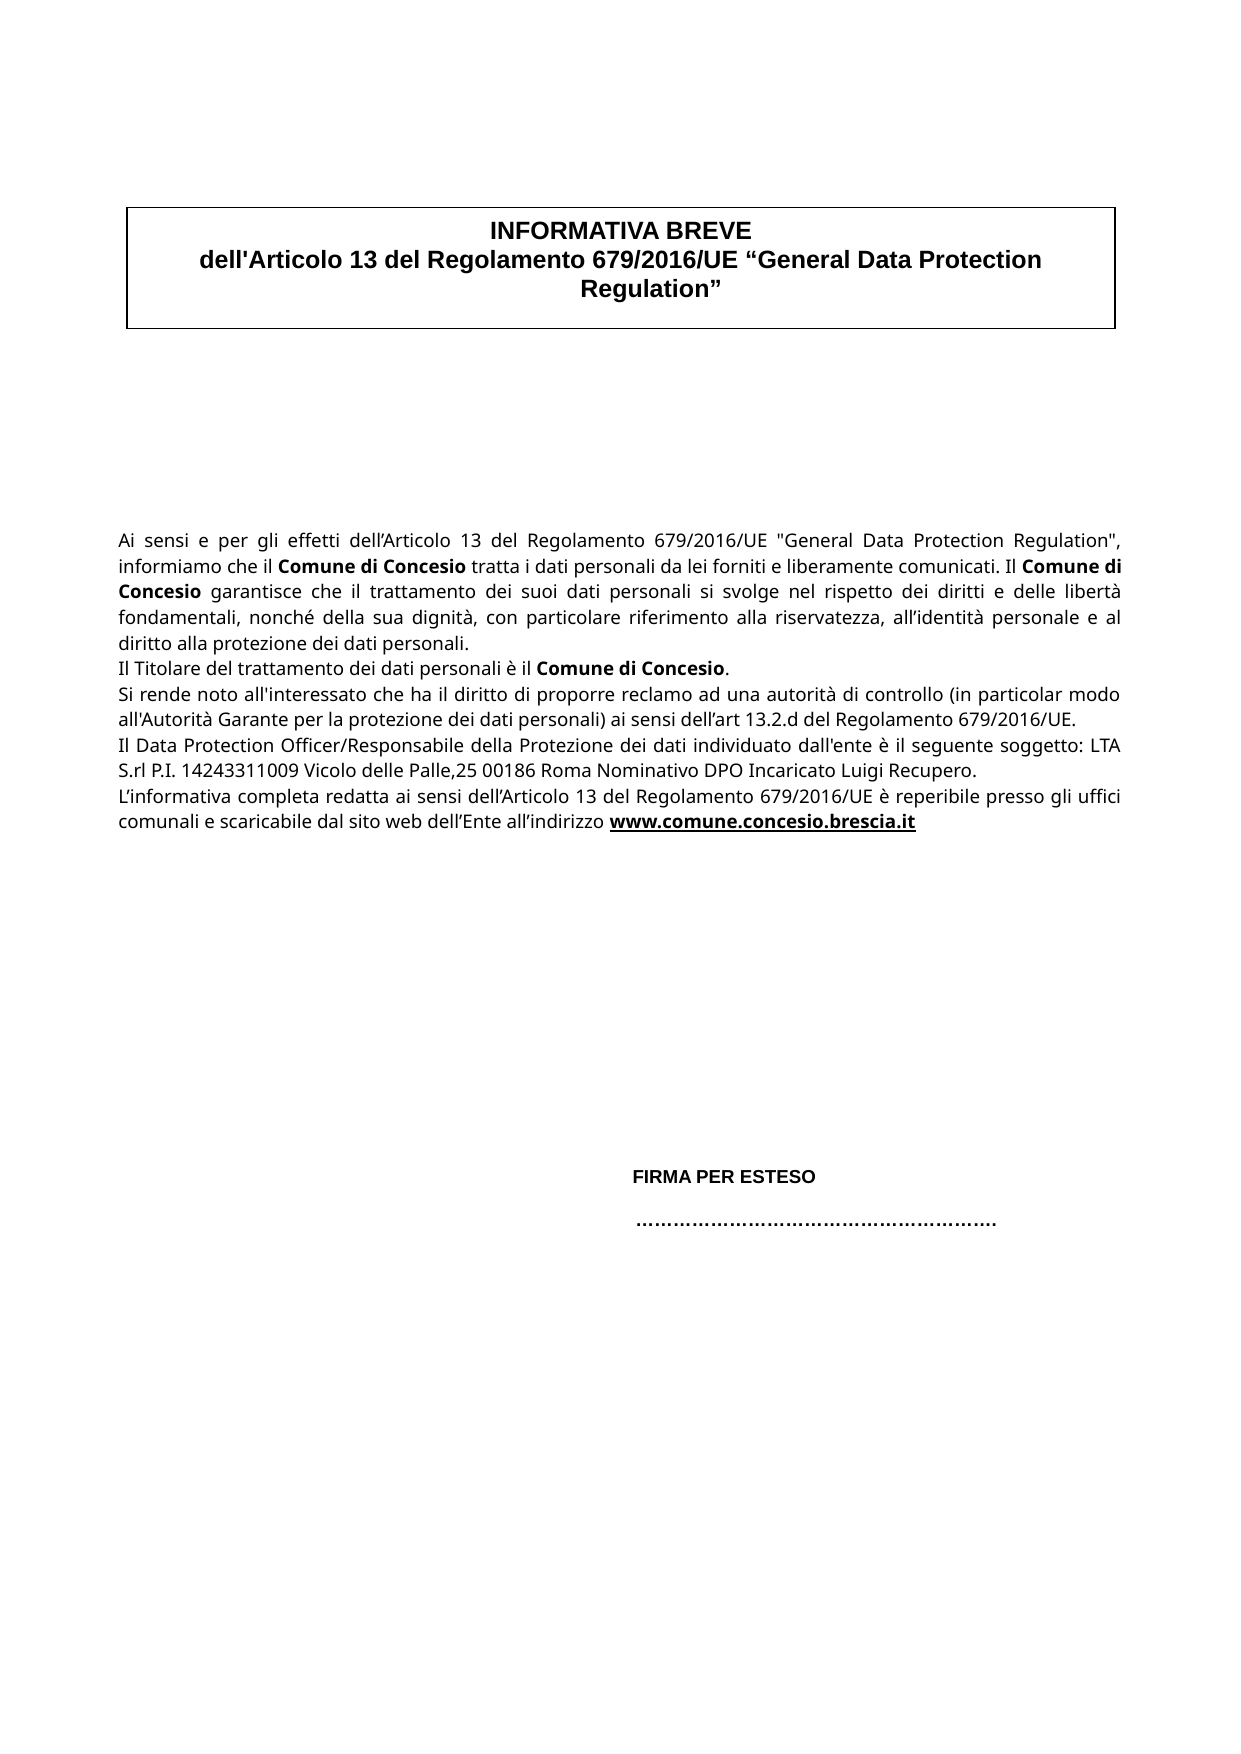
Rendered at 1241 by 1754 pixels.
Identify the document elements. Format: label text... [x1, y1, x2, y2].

text Ai sensi e per gli effetti dell’Articolo 13 del Regolamento 679/2016/UE "General Data Protection Regulation", informiamo che il Comune di Concesio tratta i dati personali da lei forniti e liberamente comunicati. Il Comune di Concesio garantisce che il trattamento dei suoi dati personali si svolge nel rispetto dei diritti e delle libertà fondamentali, nonché della sua dignità, con particolare riferimento alla riservatezza, all’identità personale e al diritto alla protezione dei dati personali. [118, 528, 1122, 655]
text L’informativa completa redatta ai sensi dell’Articolo 13 del Regolamento 679/2016/UE è reperibile presso gli uffici comunali e scaricabile dal sito web dell’Ente all’indirizzo www.comune.concesio.brescia.it [118, 783, 1122, 834]
subtitle dell'Articolo 13 del Regolamento 679/2016/UE “General Data Protection Regulation” [143, 245, 1099, 302]
text …………………………………………………. [118, 1209, 1122, 1230]
text Il Titolare del trattamento dei dati personali è il Comune di Concesio. [118, 655, 1122, 681]
text FIRMA PER ESTESO [118, 1166, 1122, 1187]
subtitle INFORMATIVA BREVE [143, 216, 1099, 245]
text Il Data Protection Officer/Responsabile della Protezione dei dati individuato dall'ente è il seguente soggetto: LTA S.rl P.I. 14243311009 Vicolo delle Palle,25 00186 Roma Nominativo DPO Incaricato Luigi Recupero. [118, 732, 1122, 783]
text Si rende noto all'interessato che ha il diritto di proporre reclamo ad una autorità di controllo (in particolar modo all'Autorità Garante per la protezione dei dati personali) ai sensi dell’art 13.2.d del Regolamento 679/2016/UE. [118, 681, 1122, 732]
